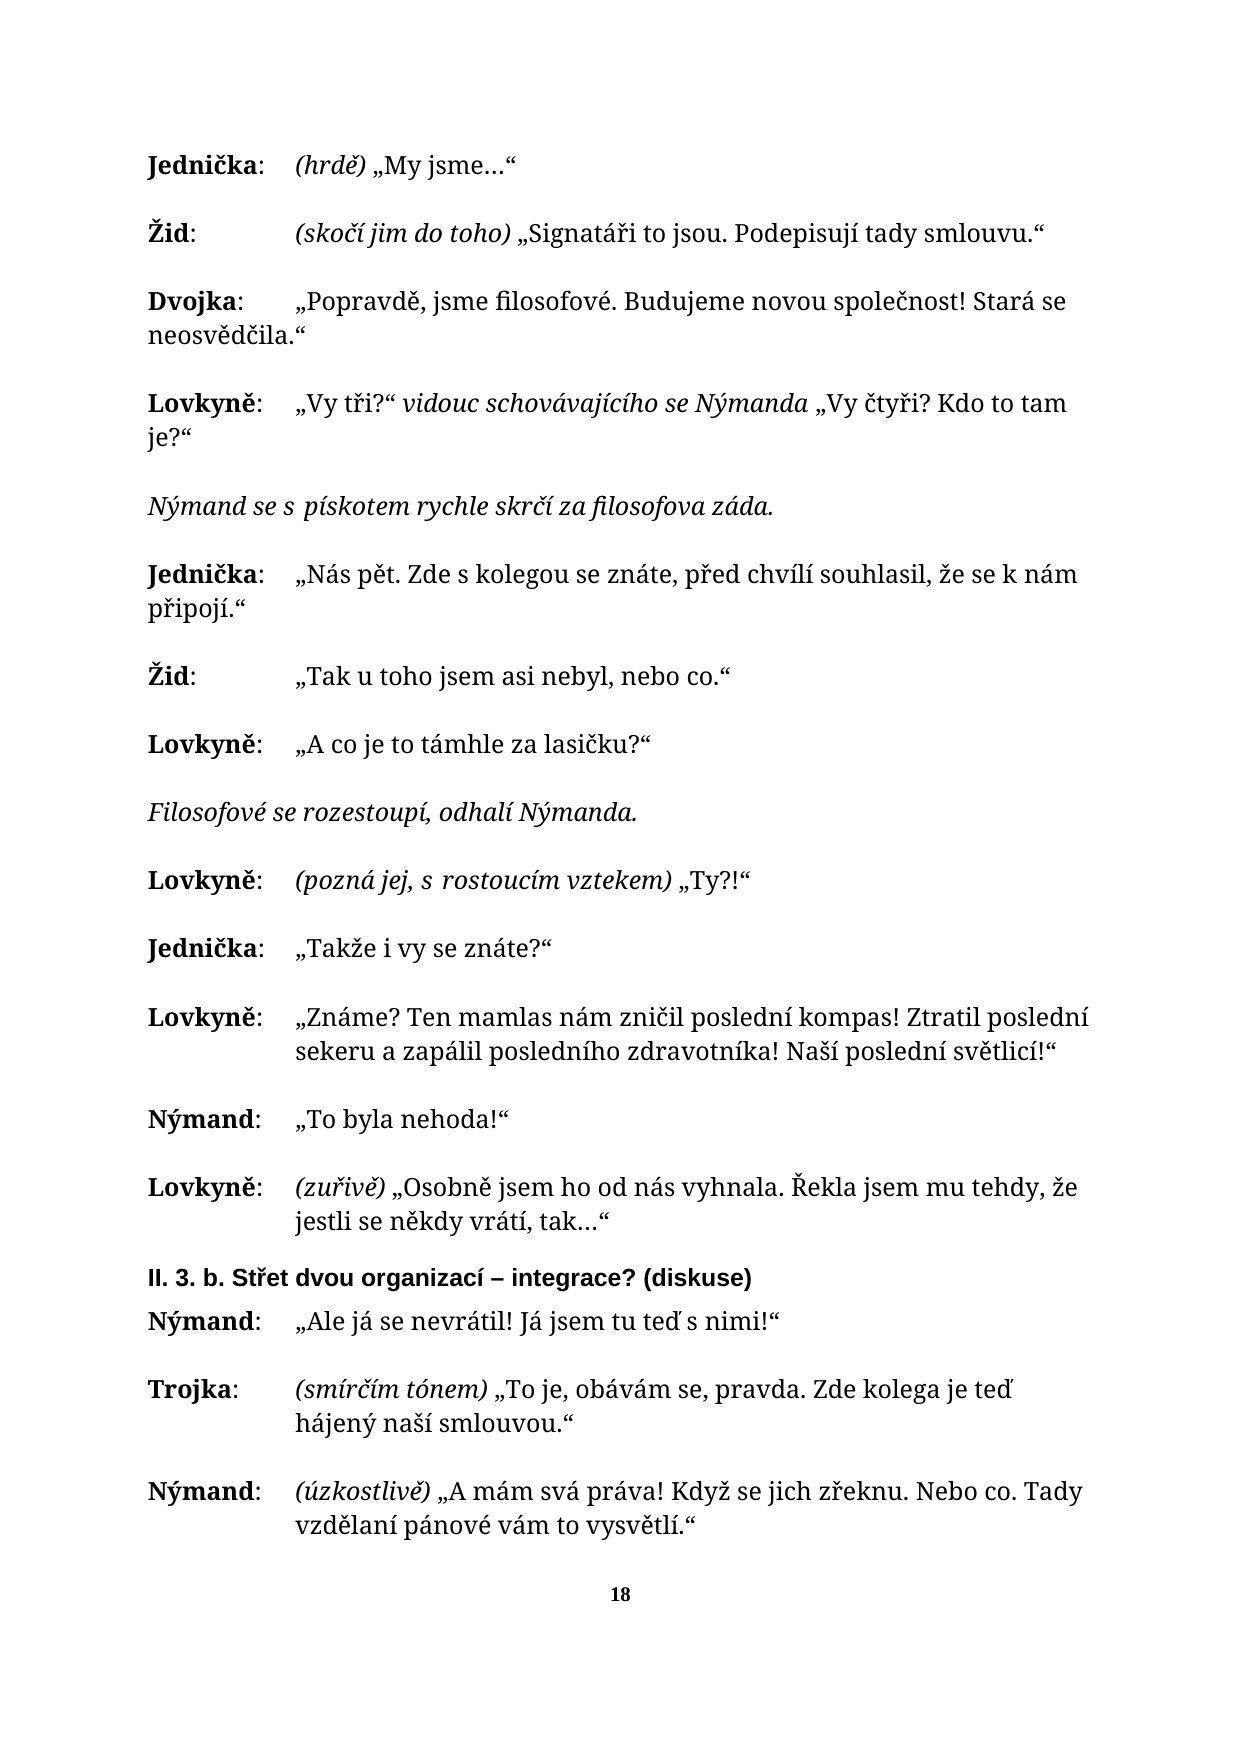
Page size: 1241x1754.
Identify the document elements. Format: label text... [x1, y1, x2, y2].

text Lovkyně: „A co je to támhle za lasičku?“ [148, 727, 1093, 761]
text Lovkyně: „Vy tři?“ vidouc schovávajícího se Nýmanda „Vy čtyři? Kdo to tam je?“ [148, 386, 1093, 454]
text Lovkyně: (pozná jej, s rostoucím vztekem) „Ty?!“ [148, 863, 1093, 897]
text Nýmand: (úzkostlivě) „A mám svá práva! Když se jich zřeknu. Nebo co. Tady vzdělaní pánové vám to vysvětlí.“ [148, 1474, 1093, 1542]
text Nýmand: „To byla nehoda!“ [148, 1101, 1093, 1135]
text Jednička: (hrdě) „My jsme…“ [148, 148, 1093, 182]
text Žid: (skočí jim do toho) „Signatáři to jsou. Podepisují tady smlouvu.“ [148, 216, 1093, 250]
text Dvojka: „Popravdě, jsme filosofové. Budujeme novou společnost! Stará se neosvědčila.“ [148, 284, 1093, 352]
text Lovkyně: (zuřivě) „Osobně jsem ho od nás vyhnala. Řekla jsem mu tehdy, že jestli se někdy vrátí, tak…“ [148, 1169, 1093, 1238]
text Žid: „Tak u toho jsem asi nebyl, nebo co.“ [148, 658, 1093, 693]
text Lovkyně: „Známe? Ten mamlas nám zničil poslední kompas! Ztratil poslední sekeru a zapálil posledního zdravotníka! Naší poslední světlicí!“ [148, 999, 1093, 1067]
text Trojka: (smírčím tónem) „To je, obávám se, pravda. Zde kolega je teď hájený naší smlouvou.“ [148, 1372, 1093, 1440]
subtitle II. 3. b. Střet dvou organizací – integrace? (diskuse) [148, 1263, 1093, 1291]
text Jednička: „Takže i vy se znáte?“ [148, 931, 1093, 965]
text Filosofové se rozestoupí, odhalí Nýmanda. [148, 795, 1093, 829]
text Jednička: „Nás pět. Zde s kolegou se znáte, před chvílí souhlasil, že se k nám připojí.“ [148, 556, 1093, 624]
text Nýmand se s pískotem rychle skrčí za filosofova záda. [148, 488, 1093, 522]
text Nýmand: „Ale já se nevrátil! Já jsem tu teď s nimi!“ [148, 1304, 1093, 1338]
